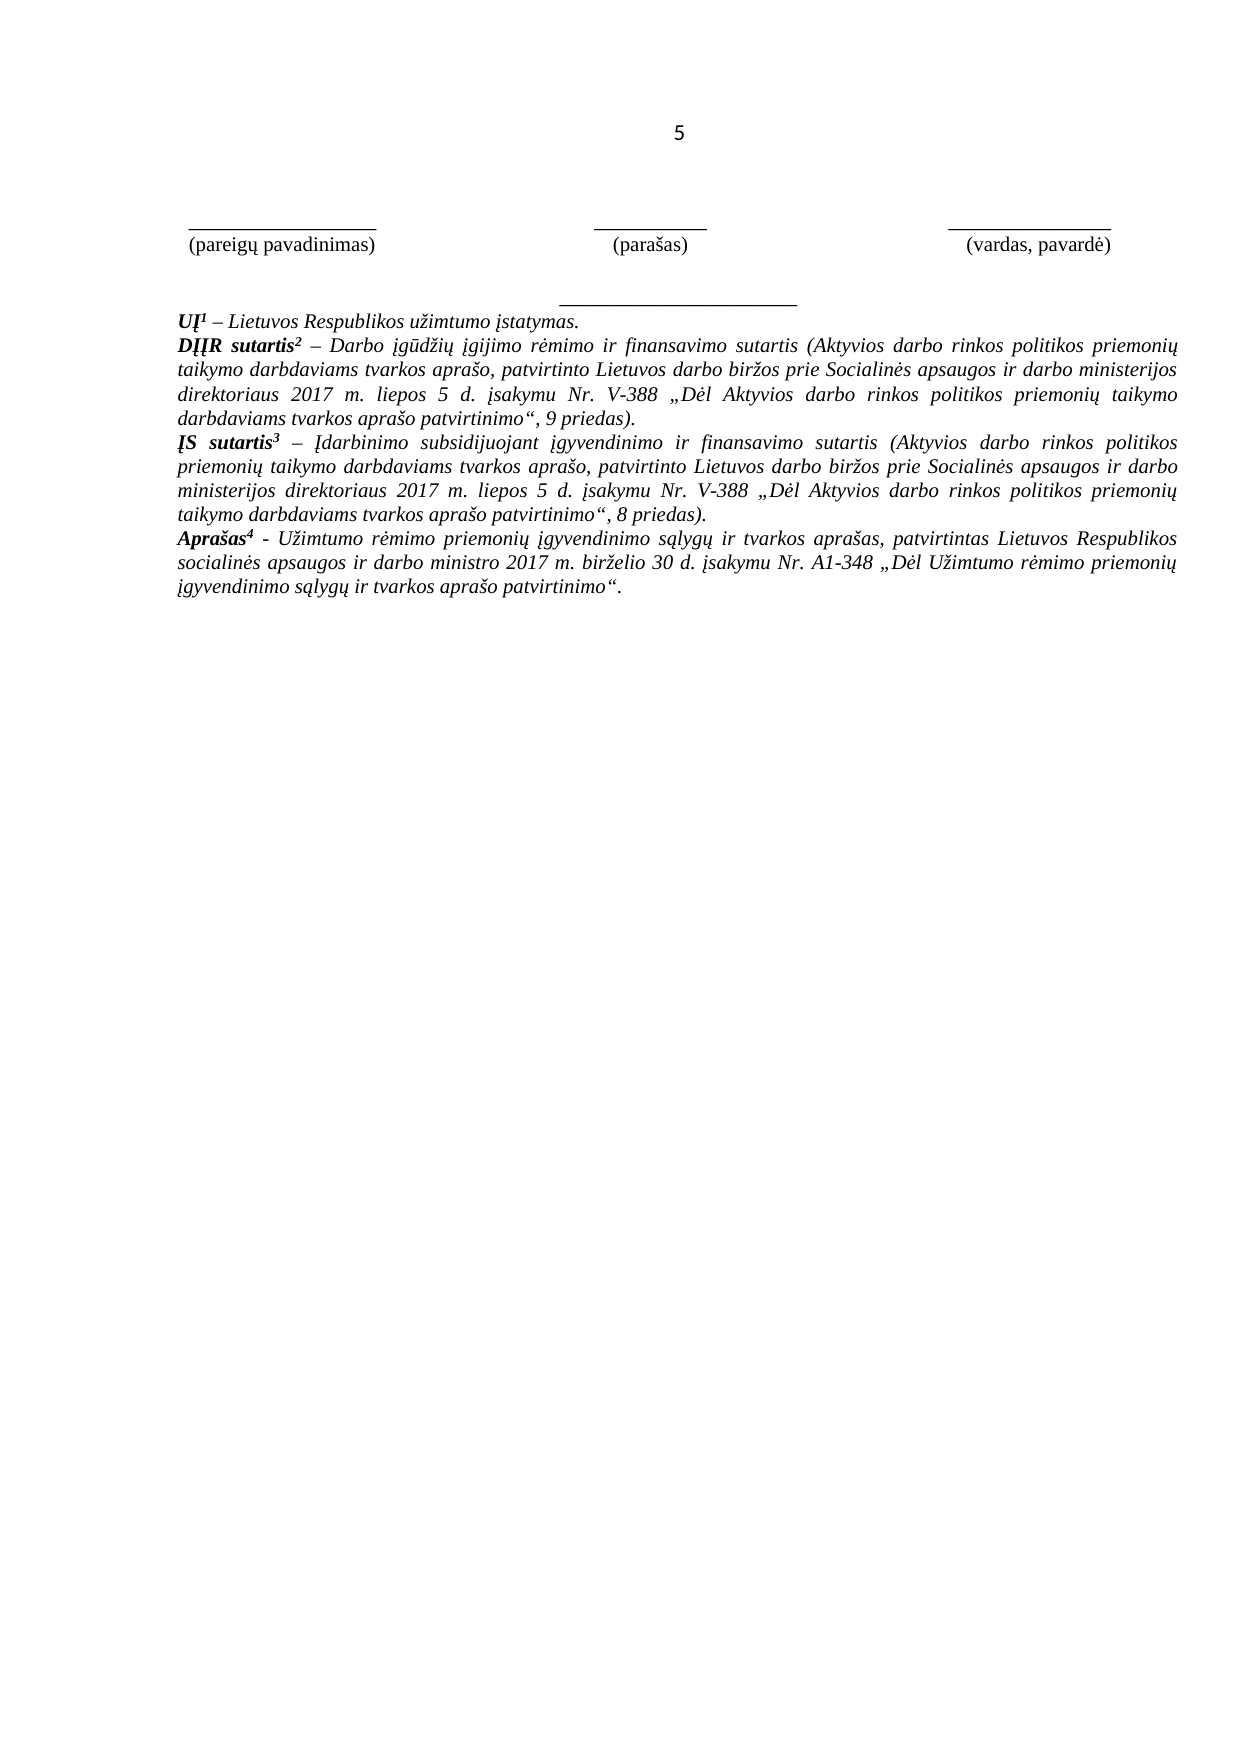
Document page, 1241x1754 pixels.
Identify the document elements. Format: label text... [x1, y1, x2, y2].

text Aprašas4 - Užimtumo rėmimo priemonių įgyvendinimo sąlygų ir tvarkos aprašas, patvirtintas Lietuvos Respublikos socialinės apsaugos ir darbo ministro 2017 m. birželio 30 d. įsakymu Nr. A1-348 „Dėl Užimtumo rėmimo priemonių įgyvendinimo sąlygų ir tvarkos aprašo patvirtinimo“. [177, 526, 1181, 598]
table_header _________ (parašas) [494, 204, 807, 256]
text ĮS sutartis3 – Įdarbinimo subsidijuojant įgyvendinimo ir finansavimo sutartis (Aktyvios darbo rinkos politikos priemonių taikymo darbdaviams tvarkos aprašo, patvirtinto Lietuvos darbo biržos prie Socialinės apsaugos ir darbo ministerijos direktoriaus 2017 m. liepos 5 d. įsakymu Nr. V-388 „Dėl Aktyvios darbo rinkos politikos priemonių taikymo darbdaviams tvarkos aprašo patvirtinimo“, 8 priedas). [177, 429, 1181, 526]
table_header _______________ (pareigų pavadinimas) [177, 204, 494, 256]
text DĮĮR sutartis2 – Darbo įgūdžių įgijimo rėmimo ir finansavimo sutartis (Aktyvios darbo rinkos politikos priemonių taikymo darbdaviams tvarkos aprašo, patvirtinto Lietuvos darbo biržos prie Socialinės apsaugos ir darbo ministerijos direktoriaus 2017 m. liepos 5 d. įsakymu Nr. V-388 „Dėl Aktyvios darbo rinkos politikos priemonių taikymo darbdaviams tvarkos aprašo patvirtinimo“, 9 priedas). [177, 333, 1181, 429]
text UĮ1 – Lietuvos Respublikos užimtumo įstatymas. [177, 309, 1181, 333]
table_header _____________ (vardas, pavardė) [807, 204, 1122, 256]
text ___________________ [177, 281, 1181, 309]
